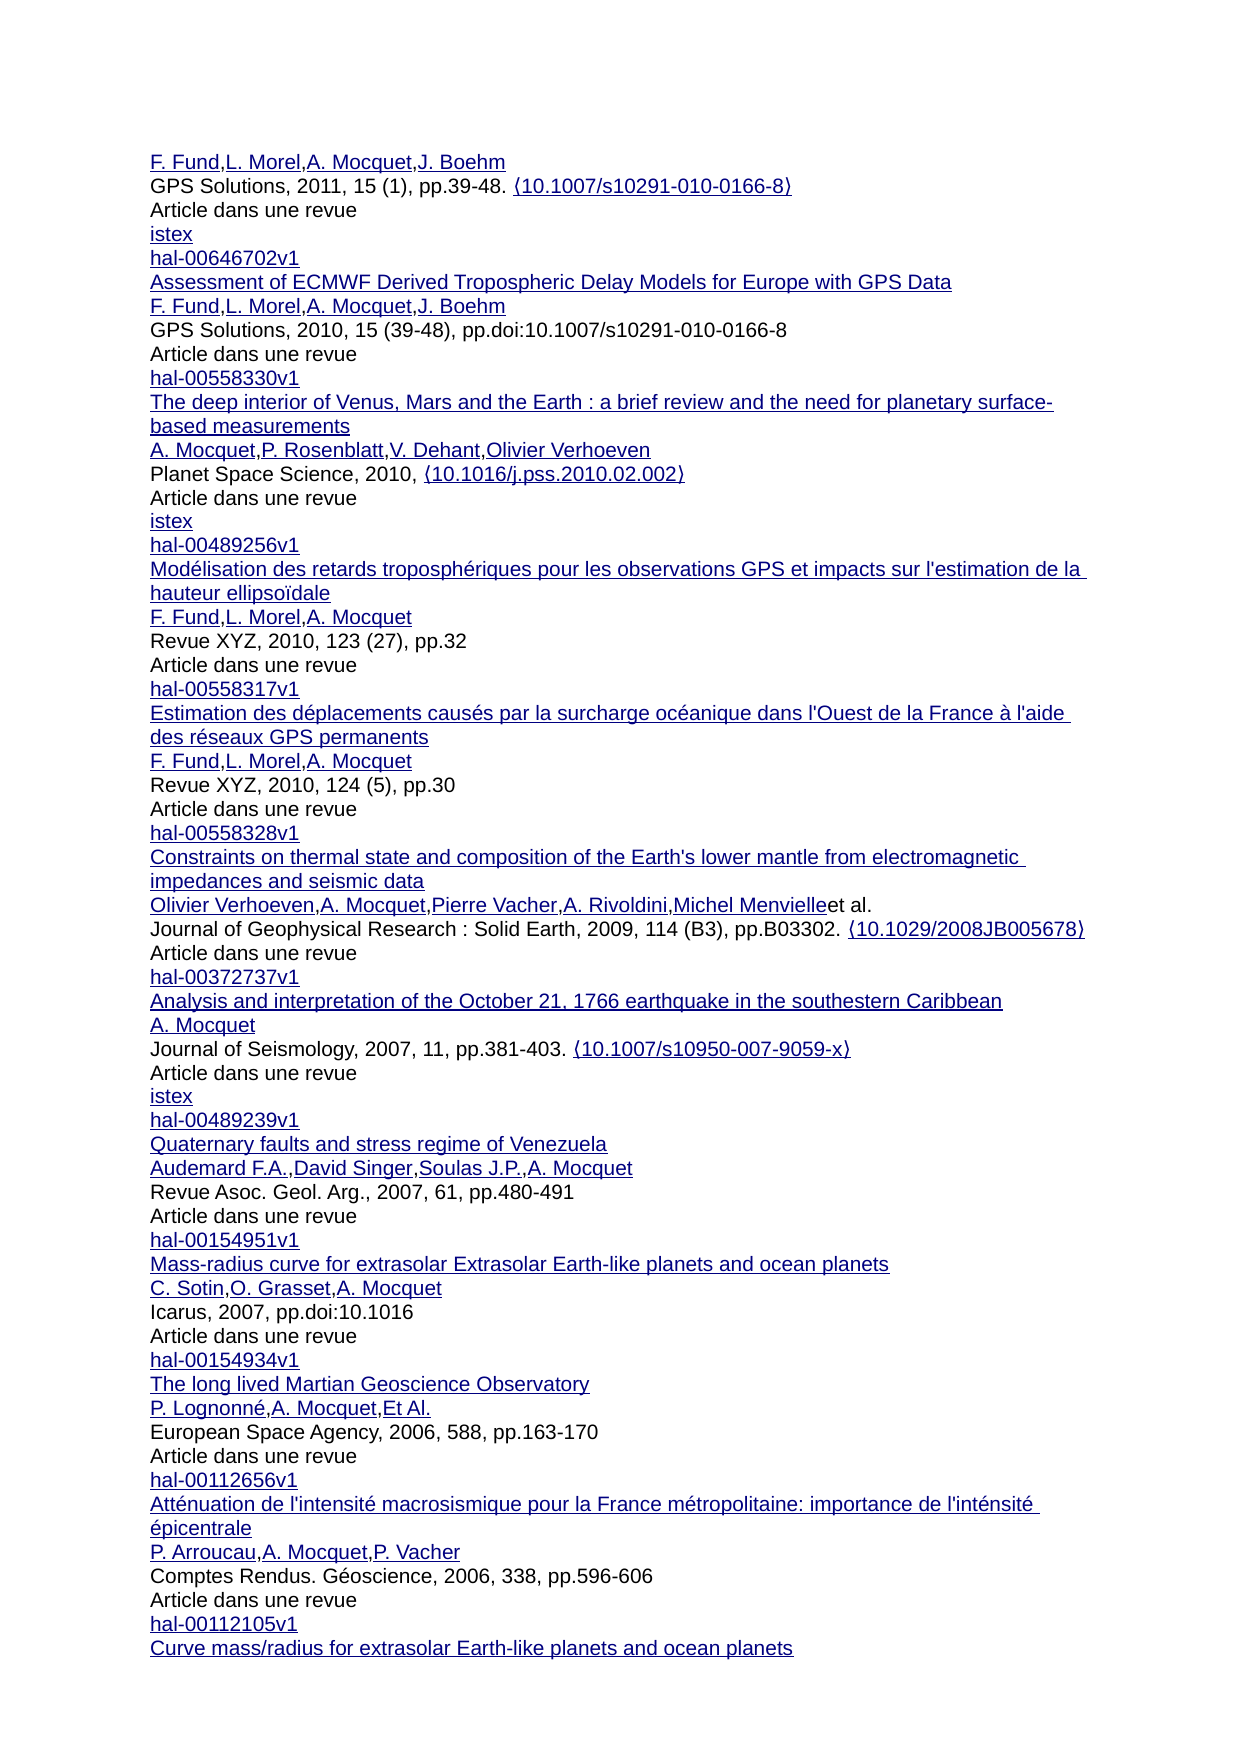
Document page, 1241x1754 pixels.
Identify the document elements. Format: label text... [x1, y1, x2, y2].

table_cell The deep interior of Venus, Mars and the Earth : a brief review and the need for planetary surface-based measurements A. Mocquet,P. Rosenblatt,V. Dehant,Olivier Verhoeven Planet Space Science, 2010, ⟨10.1016/j.pss.2010.02.002⟩ Article dans une revue istex hal-00489256v1 [150, 390, 1090, 557]
table_cell Mass-radius curve for extrasolar Extrasolar Earth-like planets and ocean planets C. Sotin,O. Grasset,A. Mocquet Icarus, 2007, pp.doi:10.1016 Article dans une revue hal-00154934v1 [150, 1252, 1090, 1372]
table_cell Curve mass/radius for extrasolar Earth-like planets and ocean planets [150, 1635, 1090, 1659]
table_cell The long lived Martian Geoscience Observatory P. Lognonné,A. Mocquet,Et Al. European Space Agency, 2006, 588, pp.163-170 Article dans une revue hal-00112656v1 [150, 1372, 1090, 1492]
table_cell F. Fund,L. Morel,A. Mocquet,J. Boehm GPS Solutions, 2011, 15 (1), pp.39-48. ⟨10.1007/s10291-010-0166-8⟩ Article dans une revue istex hal-00646702v1 [150, 150, 1090, 270]
table_cell Modélisation des retards troposphériques pour les observations GPS et impacts sur l'estimation de la hauteur ellipsoïdale F. Fund,L. Morel,A. Mocquet Revue XYZ, 2010, 123 (27), pp.32 Article dans une revue hal-00558317v1 [150, 557, 1090, 701]
table_cell Quaternary faults and stress regime of Venezuela Audemard F.A.,David Singer,Soulas J.P.,A. Mocquet Revue Asoc. Geol. Arg., 2007, 61, pp.480-491 Article dans une revue hal-00154951v1 [150, 1132, 1090, 1252]
table_cell Estimation des déplacements causés par la surcharge océanique dans l'Ouest de la France à l'aide des réseaux GPS permanents F. Fund,L. Morel,A. Mocquet Revue XYZ, 2010, 124 (5), pp.30 Article dans une revue hal-00558328v1 [150, 701, 1090, 845]
table_cell Analysis and interpretation of the October 21, 1766 earthquake in the southestern Caribbean A. Mocquet Journal of Seismology, 2007, 11, pp.381-403. ⟨10.1007/s10950-007-9059-x⟩ Article dans une revue istex hal-00489239v1 [150, 989, 1090, 1132]
table_cell Constraints on thermal state and composition of the Earth's lower mantle from electromagnetic impedances and seismic data Olivier Verhoeven,A. Mocquet,Pierre Vacher,A. Rivoldini,Michel Menvielleet al. Journal of Geophysical Research : Solid Earth, 2009, 114 (B3), pp.B03302. ⟨10.1029/2008JB005678⟩ Article dans une revue hal-00372737v1 [150, 845, 1090, 988]
table_cell Atténuation de l'intensité macrosismique pour la France métropolitaine: importance de l'inténsité épicentrale P. Arroucau,A. Mocquet,P. Vacher Comptes Rendus. Géoscience, 2006, 338, pp.596-606 Article dans une revue hal-00112105v1 [150, 1492, 1090, 1635]
table_cell Assessment of ECMWF Derived Tropospheric Delay Models for Europe with GPS Data F. Fund,L. Morel,A. Mocquet,J. Boehm GPS Solutions, 2010, 15 (39-48), pp.doi:10.1007/s10291-010-0166-8 Article dans une revue hal-00558330v1 [150, 270, 1090, 389]
